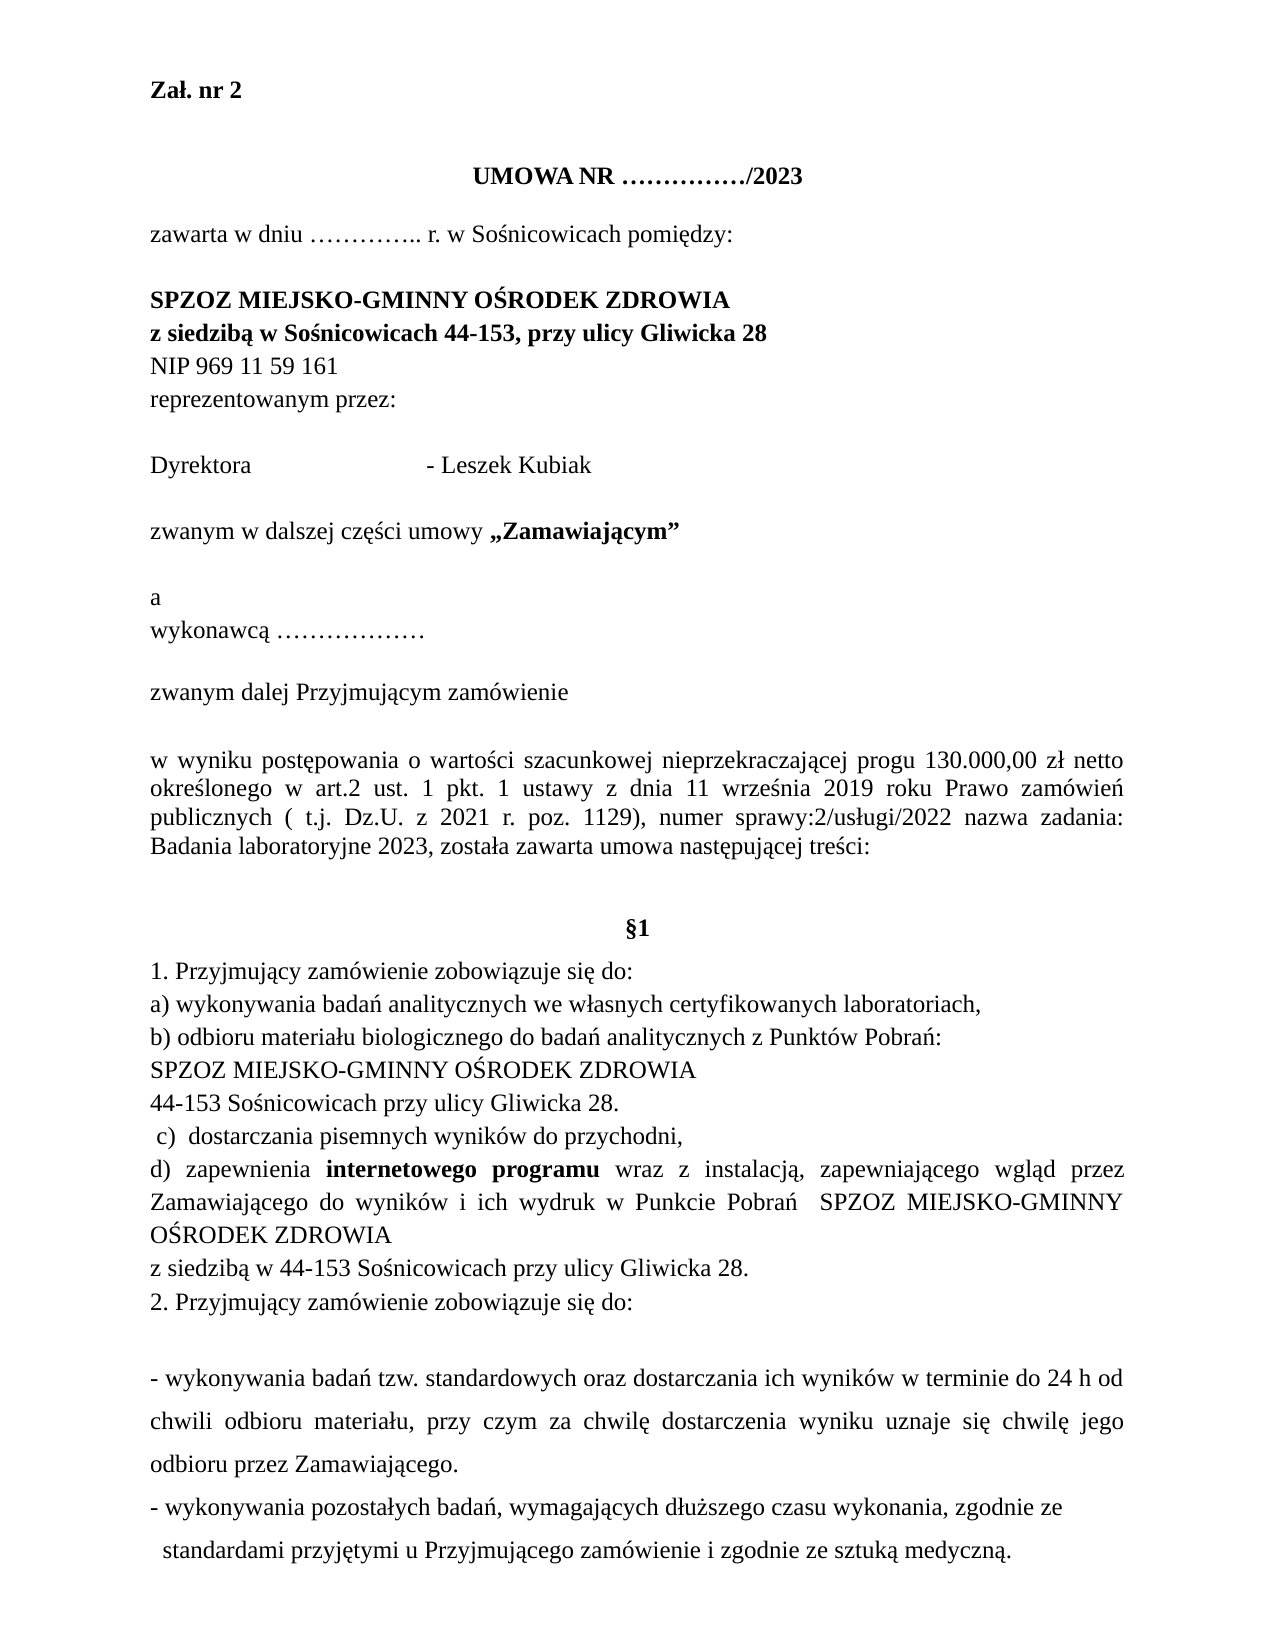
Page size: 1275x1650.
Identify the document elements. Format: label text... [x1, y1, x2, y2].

text z siedzibą w 44-153 Sośnicowicach przy ulicy Gliwicka 28. [150, 1253, 1125, 1282]
text 2. Przyjmujący zamówienie zobowiązuje się do: [150, 1287, 1125, 1315]
text §1 [150, 913, 1125, 942]
text zawarta w dniu ………….. r. w Sośnicowicach pomiędzy: [150, 219, 1125, 247]
text Zał. nr 2 [150, 75, 1125, 104]
text d) zapewnienia internetowego programu wraz z instalacją, zapewniającego wgląd przez Zamawiającego do wyników i ich wydruk w Punkcie Pobrań SPZOZ MIEJSKO-GMINNY OŚRODEK ZDROWIA [150, 1154, 1125, 1249]
text c) dostarczania pisemnych wyników do przychodni, [150, 1121, 1125, 1150]
text zwanym dalej Przyjmującym zamówienie [150, 677, 1125, 706]
text b) odbioru materiału biologicznego do badań analitycznych z Punktów Pobrań: [150, 1022, 1125, 1051]
text - wykonywania pozostałych badań, wymagających dłuższego czasu wykonania, zgodnie ze [150, 1492, 1125, 1521]
text - wykonywania badań tzw. standardowych oraz dostarczania ich wyników w terminie do 24 h od chwili odbioru materiału, przy czym za chwilę dostarczenia wyniku uznaje się chwilę jego odbioru przez Zamawiającego. [150, 1363, 1125, 1478]
text zwanym w dalszej części umowy „Zamawiającym” [150, 516, 1125, 545]
text NIP 969 11 59 161 [150, 351, 1125, 379]
text UMOWA NR ……………/2023 [150, 161, 1125, 190]
text z siedzibą w Sośnicowicach 44-153, przy ulicy Gliwicka 28 [150, 318, 1125, 347]
text reprezentowanym przez: [150, 384, 1125, 413]
text 1. Przyjmujący zamówienie zobowiązuje się do: [150, 956, 1125, 985]
text a) wykonywania badań analitycznych we własnych certyfikowanych laboratoriach, [150, 989, 1125, 1018]
text SPZOZ MIEJSKO-GMINNY OŚRODEK ZDROWIA [150, 1055, 1125, 1084]
text 44-153 Sośnicowicach przy ulicy Gliwicka 28. [150, 1088, 1125, 1117]
text Dyrektora - Leszek Kubiak [150, 450, 1125, 479]
text SPZOZ MIEJSKO-GMINNY OŚRODEK ZDROWIA [150, 285, 1125, 313]
text wykonawcą ……………… [150, 615, 1125, 644]
text a [150, 582, 1125, 611]
text standardami przyjętymi u Przyjmującego zamówienie i zgodnie ze sztuką medyczną. [150, 1535, 1125, 1564]
text w wyniku postępowania o wartości szacunkowej nieprzekraczającej progu 130.000,00 zł netto określonego w art.2 ust. 1 pkt. 1 ustawy z dnia 11 września 2019 roku Prawo zamówień publicznych ( t.j. Dz.U. z 2021 r. poz. 1129), numer sprawy:2/usługi/2022 nazwa zadania: Badania laboratoryjne 2023, została zawarta umowa następującej treści: [150, 745, 1125, 860]
